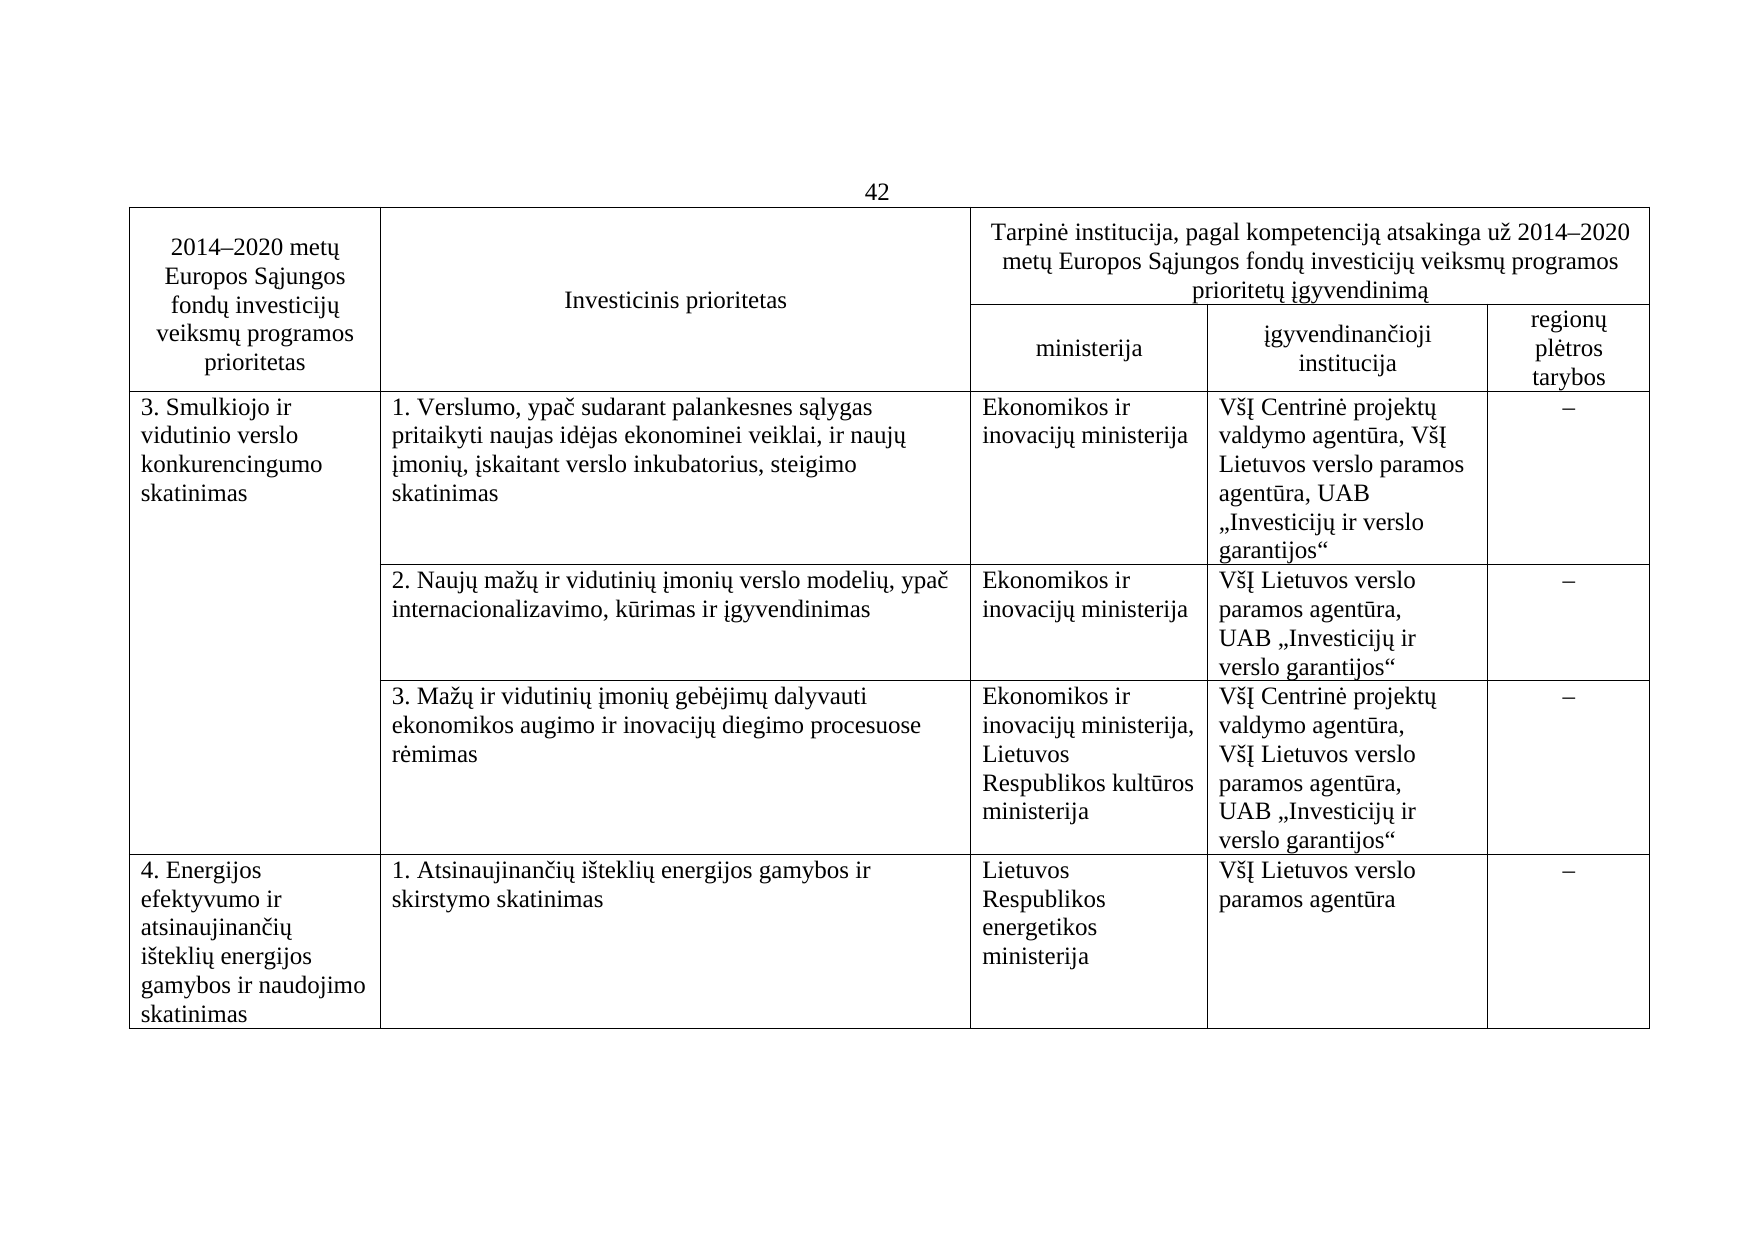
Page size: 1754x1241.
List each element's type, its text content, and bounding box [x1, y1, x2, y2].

table_cell – [1488, 855, 1649, 1027]
table_cell ministerija [971, 305, 1207, 391]
table_header 2014–2020 metų Europos Sąjungos fondų investicijų veiksmų programos prioritetas [130, 208, 380, 391]
table_cell VšĮ Centrinė projektų valdymo agentūra, VšĮ Lietuvos verslo paramos agentūra, UAB „Investicijų ir verslo garantijos“ [1208, 681, 1487, 854]
table_cell – [1488, 565, 1649, 680]
table_cell Lietuvos Respublikos energetikos ministerija [971, 855, 1207, 1027]
table_cell VšĮ Centrinė projektų valdymo agentūra, VšĮ Lietuvos verslo paramos agentūra, UAB „Investicijų ir verslo garantijos“ [1208, 392, 1487, 564]
table_cell 3. Smulkiojo ir vidutinio verslo konkurencingumo skatinimas [130, 392, 380, 854]
table_cell regionų plėtros tarybos [1488, 305, 1649, 391]
table_cell Ekonomikos ir inovacijų ministerija [971, 565, 1207, 680]
table_cell 2. Naujų mažų ir vidutinių įmonių verslo modelių, ypač internacionalizavimo, kūrimas ir įgyvendinimas [381, 565, 970, 680]
table_cell 1. Verslumo, ypač sudarant palankesnes sąlygas pritaikyti naujas idėjas ekonominei veiklai, ir naujų įmonių, įskaitant verslo inkubatorius, steigimo skatinimas [381, 392, 970, 564]
table_header Tarpinė institucija, pagal kompetenciją atsakinga už 2014–2020 metų Europos Sąjungos fondų investicijų veiksmų programos prioritetų įgyvendinimą [971, 208, 1649, 303]
table_cell 4. Energijos efektyvumo ir atsinaujinančių išteklių energijos gamybos ir naudojimo skatinimas [130, 855, 380, 1027]
table_cell VšĮ Lietuvos verslo paramos agentūra [1208, 855, 1487, 1027]
table_cell – [1488, 392, 1649, 564]
table_header Investicinis prioritetas [381, 208, 970, 391]
table_cell 3. Mažų ir vidutinių įmonių gebėjimų dalyvauti ekonomikos augimo ir inovacijų diegimo procesuose rėmimas [381, 681, 970, 854]
table_cell Ekonomikos ir inovacijų ministerija [971, 392, 1207, 564]
table_cell Ekonomikos ir inovacijų ministerija, Lietuvos Respublikos kultūros ministerija [971, 681, 1207, 854]
table_cell VšĮ Lietuvos verslo paramos agentūra, UAB „Investicijų ir verslo garantijos“ [1208, 565, 1487, 680]
table_cell 1. Atsinaujinančių išteklių energijos gamybos ir skirstymo skatinimas [381, 855, 970, 1027]
table_cell – [1488, 681, 1649, 854]
table_cell įgyvendinančioji institucija [1208, 305, 1487, 391]
